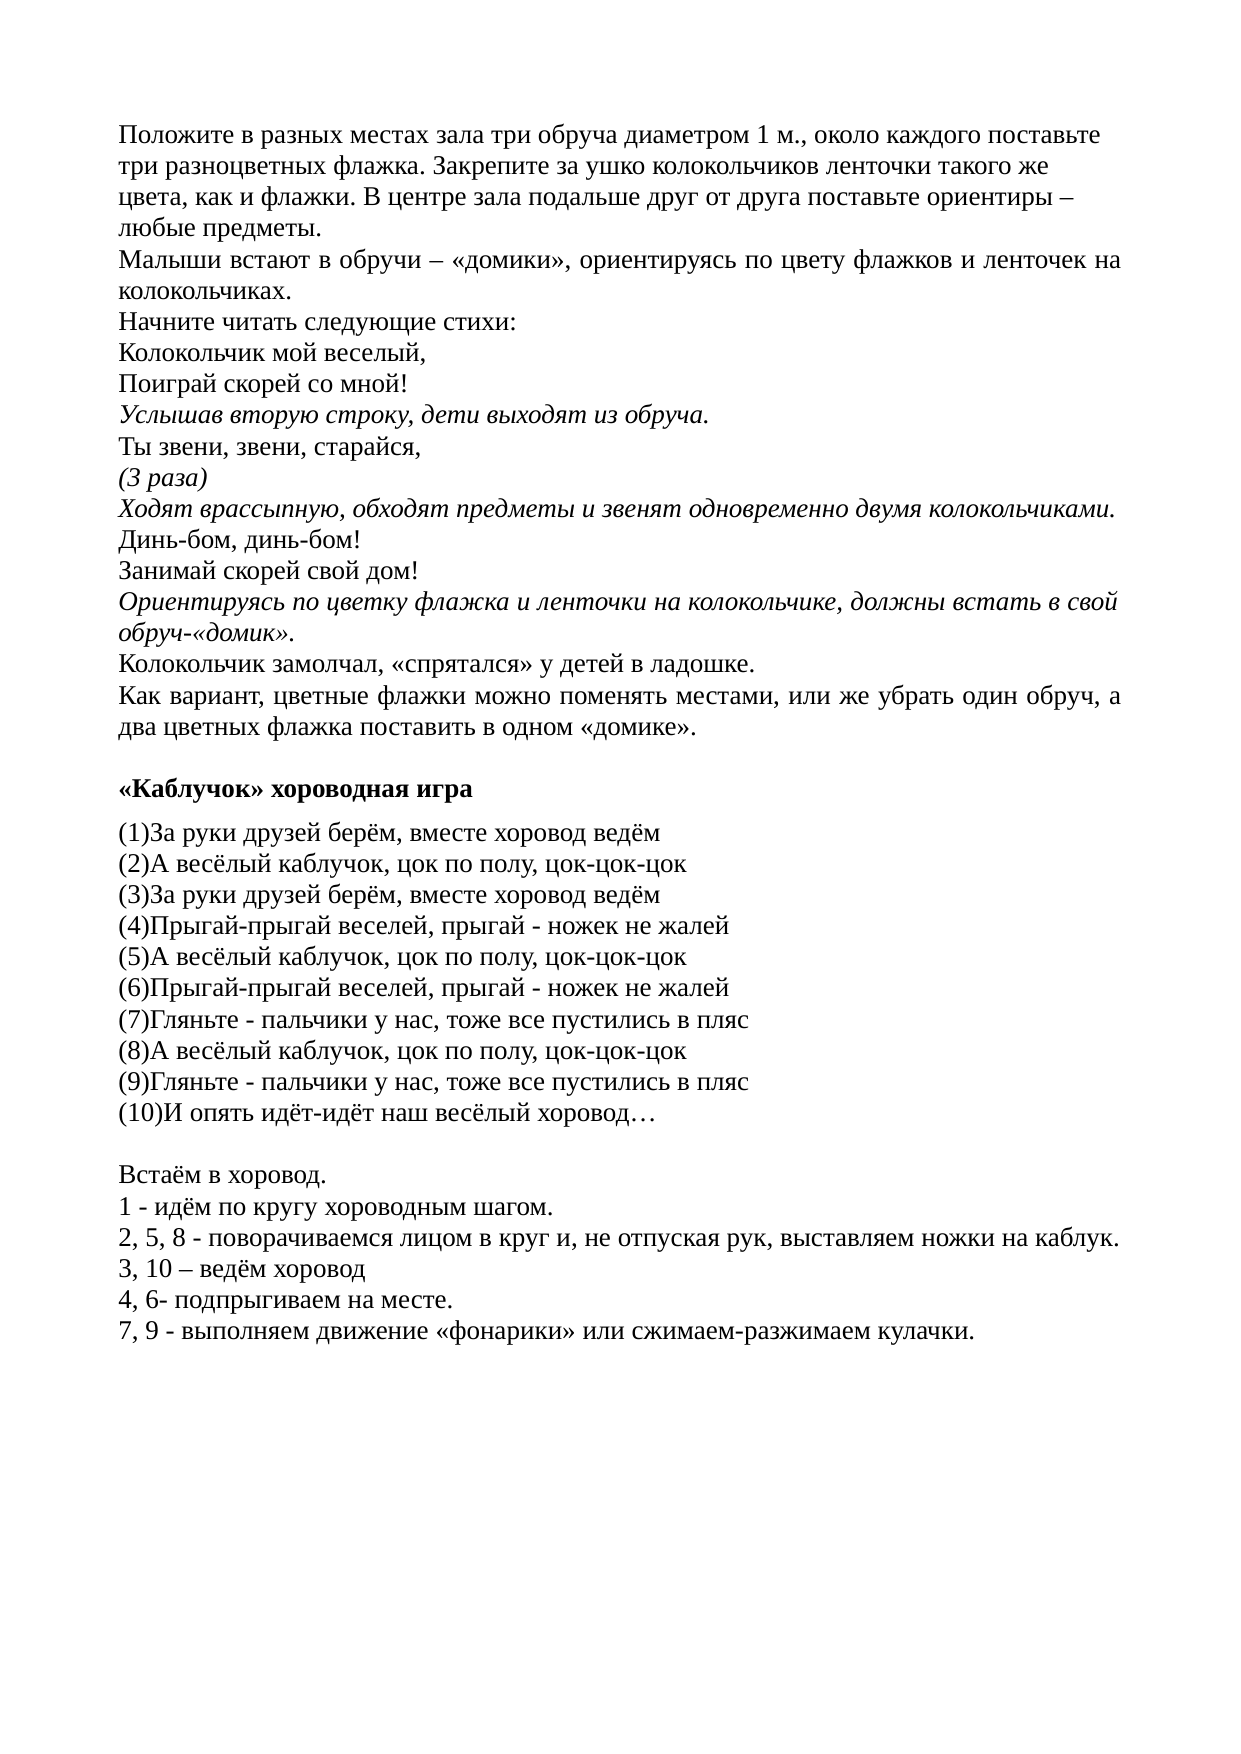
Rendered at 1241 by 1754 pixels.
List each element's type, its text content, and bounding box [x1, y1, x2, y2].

text (10)И опять идёт-идёт наш весёлый хоровод… [118, 1096, 1122, 1127]
text Колокольчик замолчал, «спрятался» у детей в ладошке. [118, 648, 1122, 679]
text (5)А весёлый каблучок, цок по полу, цок-цок-цок (6)Прыгай-прыгай веселей, прыгай - ножек не жалей [118, 940, 1122, 1003]
text Как вариант, цветные флажки можно поменять местами, или же убрать один обруч, а два цветных флажка поставить в одном «домике». [118, 679, 1122, 741]
text Положите в разных местах зала три обруча диаметром 1 м., около каждого поставьте три разноцветных флажка. Закрепите за ушко колокольчиков ленточки такого же цвета, как и флажки. В центре зала подальше друг от друга поставьте ориентиры – любые предметы. [118, 118, 1122, 243]
text Малыши встают в обручи – «домики», ориентируясь по цвету флажков и ленточек на колокольчиках. [118, 243, 1122, 305]
text (4)Прыгай-прыгай веселей, прыгай - ножек не жалей [118, 909, 1122, 940]
text Ориентируясь по цветку флажка и ленточки на колокольчике, должны встать в свой обруч-«домик». [118, 585, 1122, 648]
text Услышав вторую строку, дети выходят из обруча. [118, 398, 1122, 429]
text Начните читать следующие стихи: [118, 305, 1122, 336]
text Встаём в хоровод. 1 - идём по кругу хороводным шагом. 2, 5, 8 - поворачиваемся лицом в круг и, не отпуская рук, выставляем ножки на каблук. 3, 10 – ведём хоровод 4, 6- подпрыгиваем на месте. 7, 9 - выполняем движение «фонарики» или сжимаем-разжимаем кулачки. [118, 1158, 1122, 1345]
text (3 раза) [118, 461, 1122, 492]
text Колокольчик мой веселый, [118, 336, 1122, 367]
text Поиграй скорей со мной! [118, 367, 1122, 398]
text Занимай скорей свой дом! [118, 554, 1122, 585]
text Ты звени, звени, старайся, [118, 429, 1122, 461]
text «Каблучок» хороводная игра [118, 772, 1122, 803]
text Динь-бом, динь-бом! [118, 523, 1122, 554]
text (7)Гляньте - пальчики у нас, тоже все пустились в пляс (8)А весёлый каблучок, цок по полу, цок-цок-цок (9)Гляньте - пальчики у нас, тоже все пустились в пляс [118, 1003, 1122, 1096]
text (1)За руки друзей берём, вместе хоровод ведём (2)А весёлый каблучок, цок по полу, цок-цок-цок (3)За руки друзей берём, вместе хоровод ведём [118, 816, 1122, 909]
text Ходят врассыпную, обходят предметы и звенят одновременно двумя колокольчиками. [118, 492, 1122, 523]
